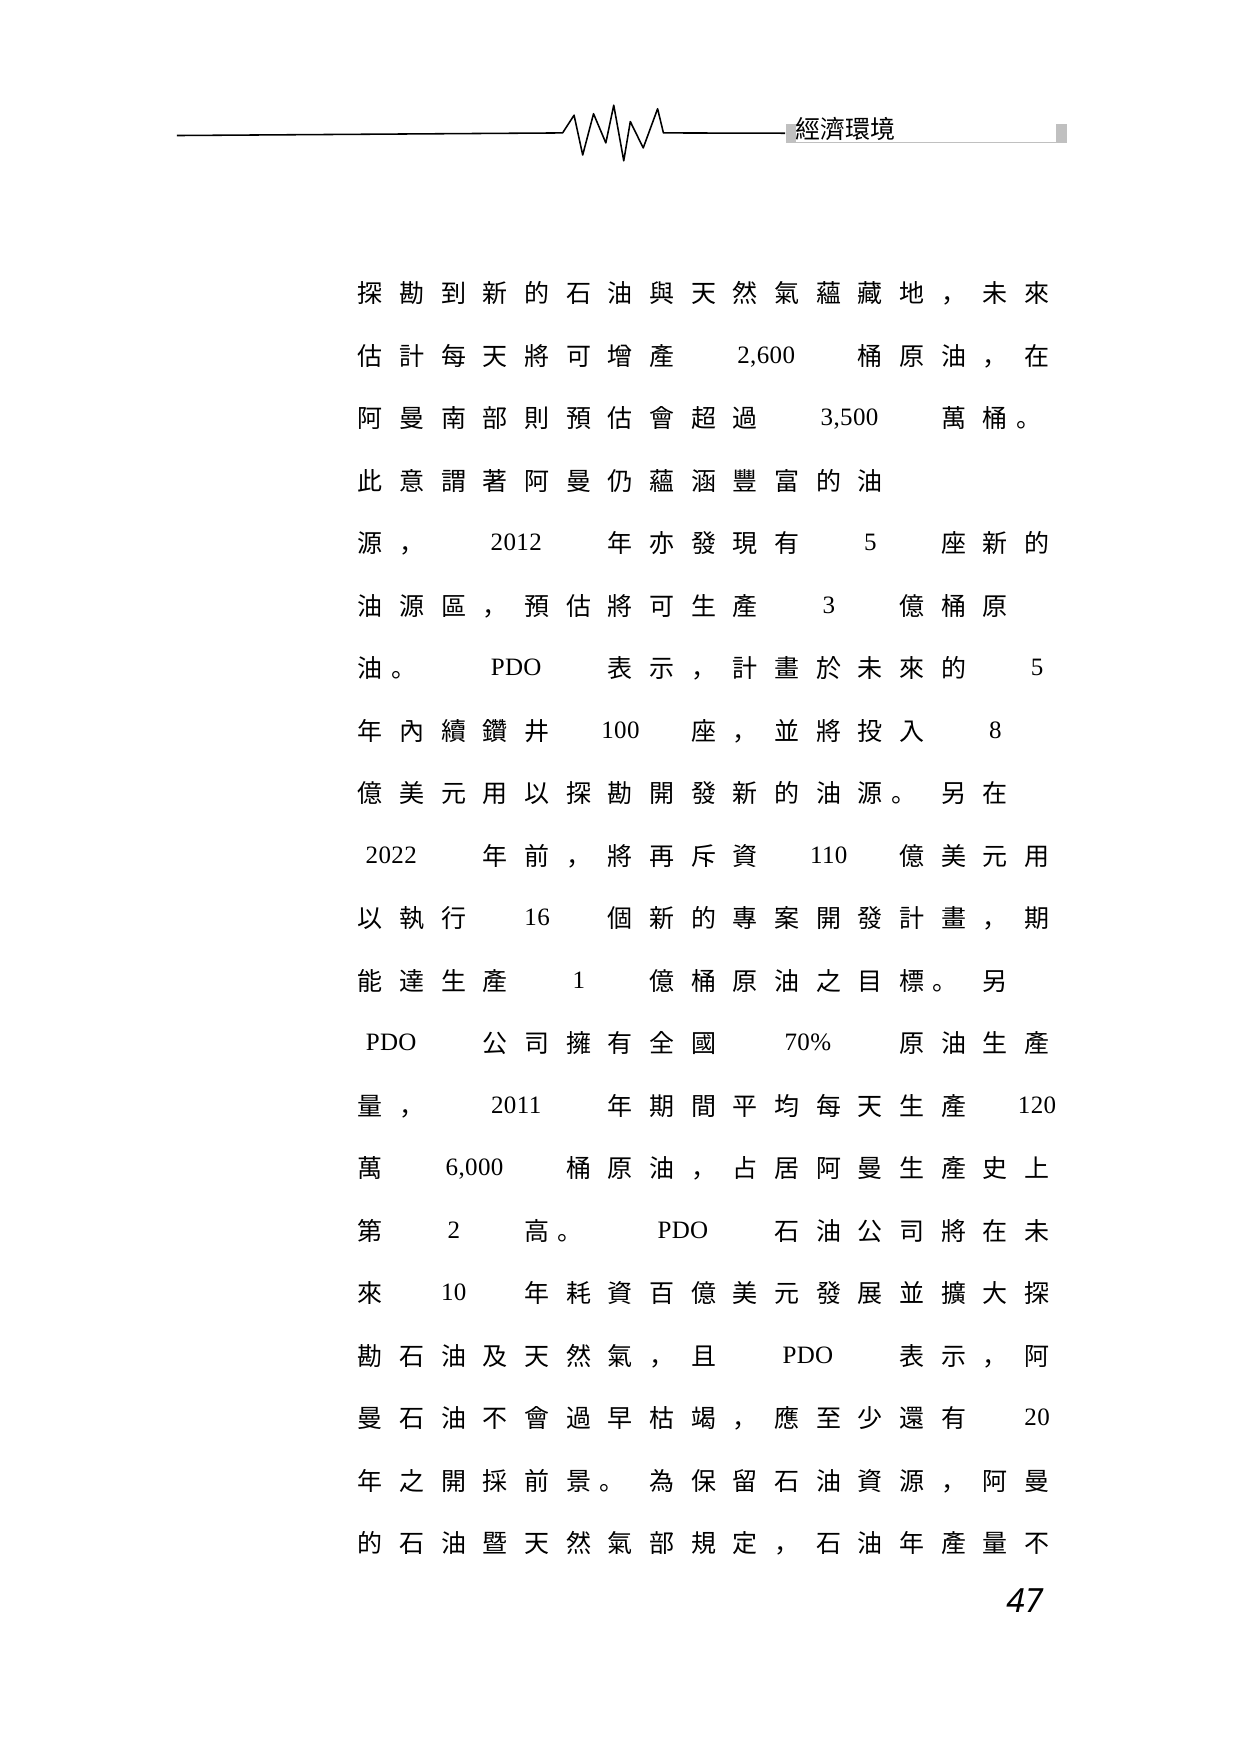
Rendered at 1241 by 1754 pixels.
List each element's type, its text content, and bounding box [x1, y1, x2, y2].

text 探勘到新的石油與天然氣蘊藏地，未來估計每天將可增產2,600桶原油，在阿曼南部則預估會超過3,500萬桶。此意謂著阿曼仍蘊涵豐富的油源，2012年亦發現有5座新的油源區，預估將可生產3億桶原油。PDO表示，計畫於未來的5年內續鑽井100座，並將投入8億美元用以探勘開發新的油源。另在2022年前，將再斥資110億美元用以執行16個新的專案開發計畫，期能達生產1億桶原油之目標。另PDO公司擁有全國70%原油生產量，2011年期間平均每天生產120萬6,000桶原油，占居阿曼生產史上第2高。PDO石油公司將在未來10年耗資百億美元發展並擴大探勘石油及天然氣，且PDO表示，阿曼石油不會過早枯竭，應至少還有20年之開採前景。為保留石油資源，阿曼的石油暨天然氣部規定，石油年產量不 [281, 250, 1058, 1563]
